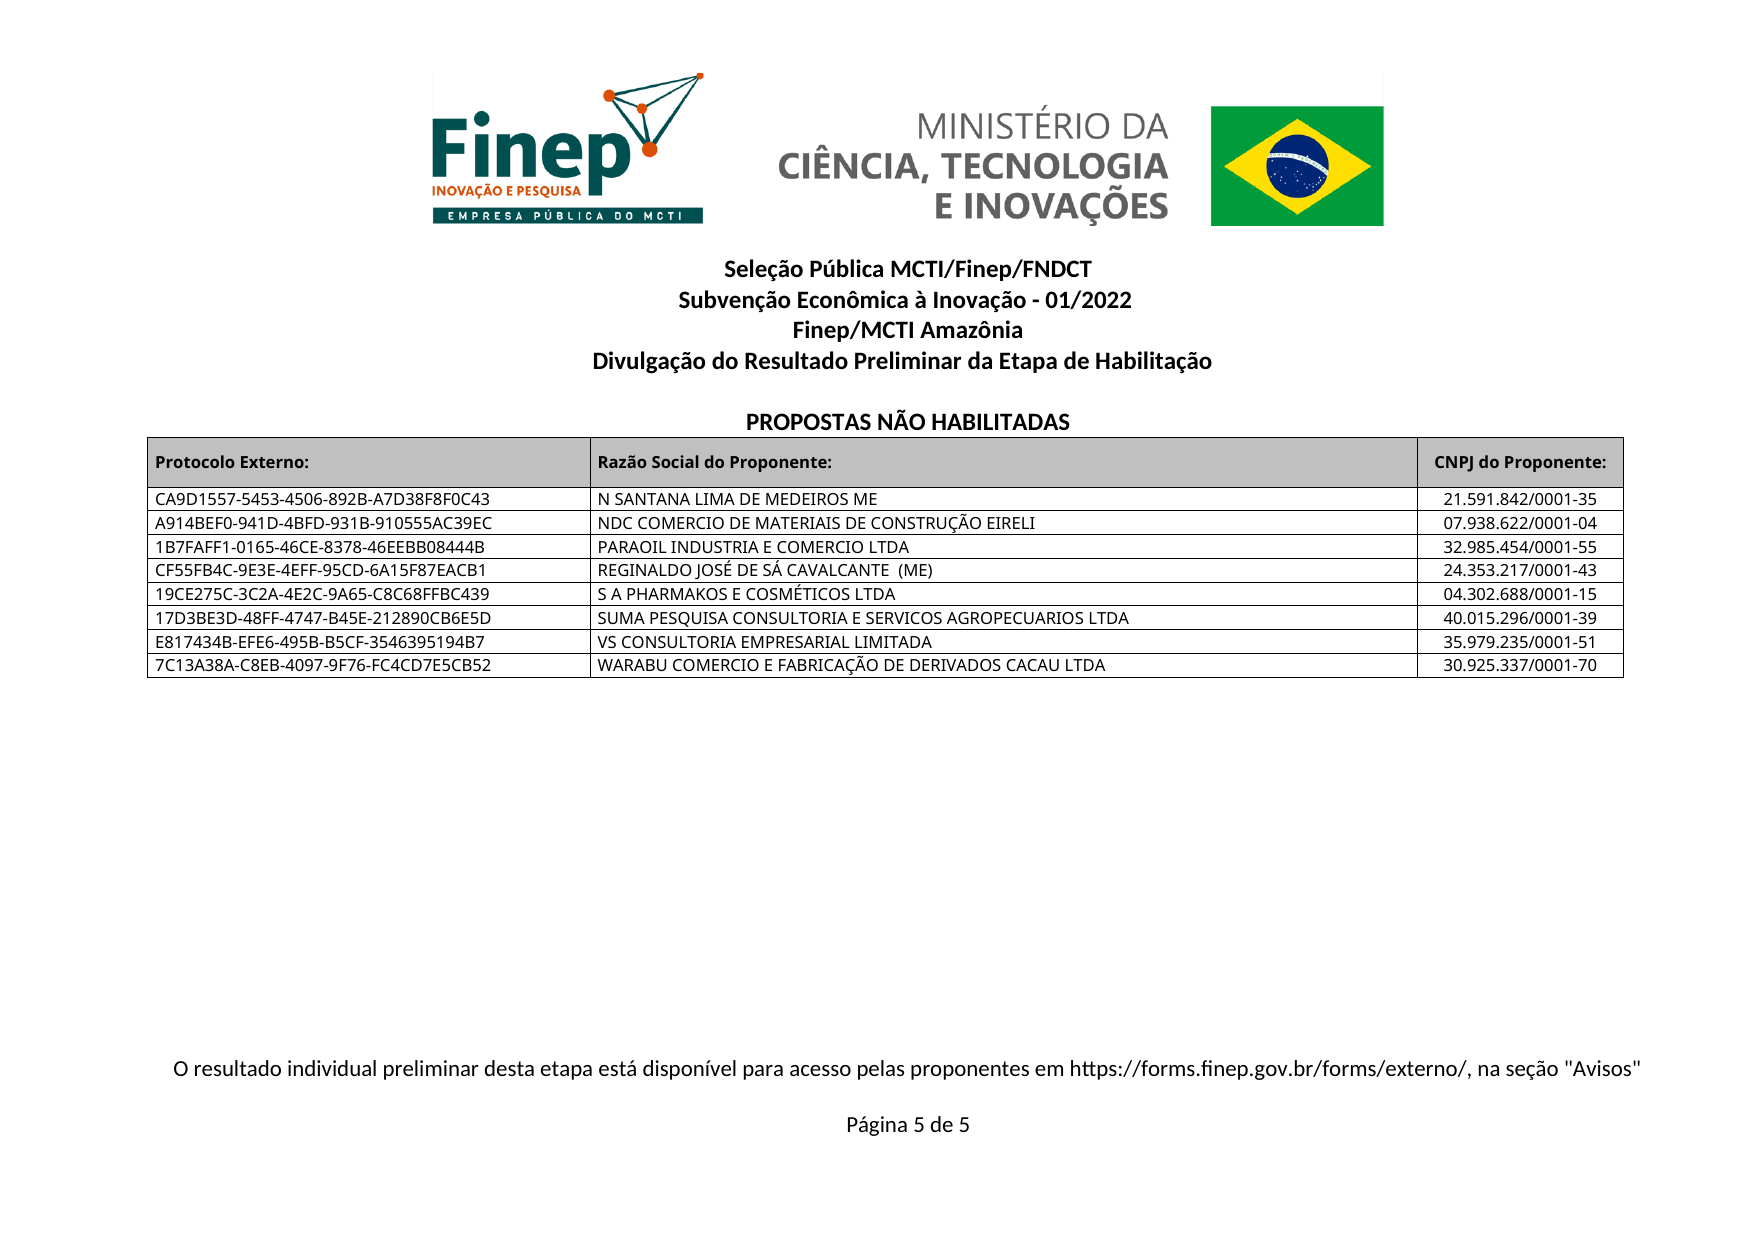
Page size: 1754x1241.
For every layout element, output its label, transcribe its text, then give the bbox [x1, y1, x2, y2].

table_cell VS CONSULTORIA EMPRESARIAL LIMITADA [591, 630, 1417, 653]
table_cell 32.985.454/0001-55 [1418, 535, 1623, 558]
table_cell SUMA PESQUISA CONSULTORIA E SERVICOS AGROPECUARIOS LTDA [591, 606, 1417, 629]
table_cell Protocolo Externo: [148, 438, 590, 487]
table_cell 40.015.296/0001-39 [1418, 606, 1623, 629]
table_cell Razão Social do Proponente: [591, 438, 1417, 487]
table_cell NDC COMERCIO DE MATERIAIS DE CONSTRUÇÃO EIRELI [591, 511, 1417, 534]
table_cell 04.302.688/0001-15 [1418, 583, 1623, 605]
table_cell 24.353.217/0001-43 [1418, 559, 1623, 582]
table_cell 07.938.622/0001-04 [1418, 511, 1623, 534]
table_cell N SANTANA LIMA DE MEDEIROS ME [591, 488, 1417, 510]
table_cell E817434B-EFE6-495B-B5CF-3546395194B7 [148, 630, 590, 653]
table_cell 35.979.235/0001-51 [1418, 630, 1623, 653]
table_cell 7C13A38A-C8EB-4097-9F76-FC4CD7E5CB52 [148, 654, 590, 677]
table_cell CF55FB4C-9E3E-4EFF-95CD-6A15F87EACB1 [148, 559, 590, 582]
table_cell 19CE275C-3C2A-4E2C-9A65-C8C68FFBC439 [148, 583, 590, 605]
table_cell CNPJ do Proponente: [1418, 438, 1623, 487]
table_cell 1B7FAFF1-0165-46CE-8378-46EEBB08444B [148, 535, 590, 558]
table_cell WARABU COMERCIO E FABRICAÇÃO DE DERIVADOS CACAU LTDA [591, 654, 1417, 677]
table_cell A914BEF0-941D-4BFD-931B-910555AC39EC [148, 511, 590, 534]
table_cell PARAOIL INDUSTRIA E COMERCIO LTDA [591, 535, 1417, 558]
table_cell S A PHARMAKOS E COSMÉTICOS LTDA [591, 583, 1417, 605]
table_cell 17D3BE3D-48FF-4747-B45E-212890CB6E5D [148, 606, 590, 629]
table_cell REGINALDO JOSÉ DE SÁ CAVALCANTE (ME) [591, 559, 1417, 582]
table_cell 21.591.842/0001-35 [1418, 488, 1623, 510]
table_cell CA9D1557-5453-4506-892B-A7D38F8F0C43 [148, 488, 590, 510]
table_cell 30.925.337/0001-70 [1418, 654, 1623, 677]
